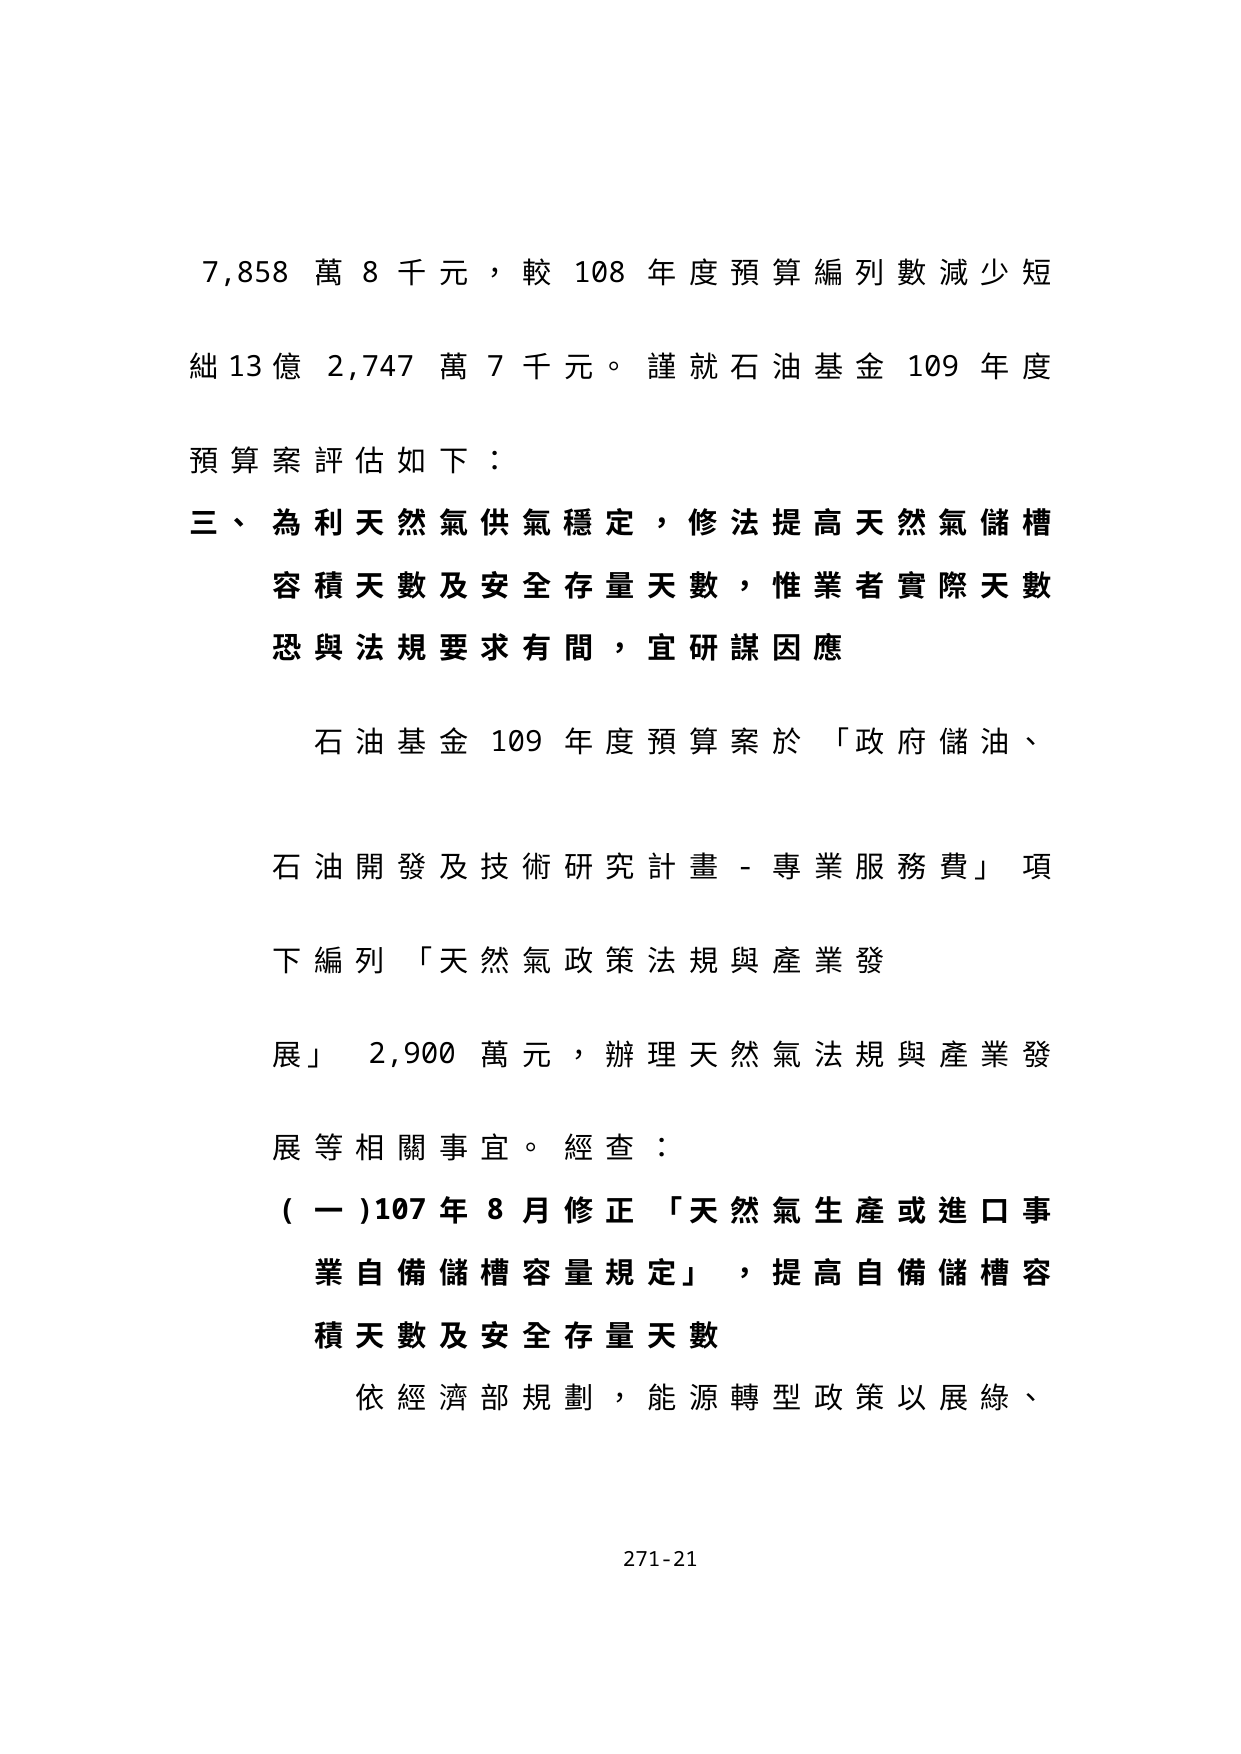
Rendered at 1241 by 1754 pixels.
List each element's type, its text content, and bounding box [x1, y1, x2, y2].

text 7,858萬8千元，較108年度預算編列數減少短絀13億2,747萬7千元。謹就石油基金109年度預算案評估如下： [183, 229, 1058, 479]
text 石油基金109年度預算案於「政府儲油、石油開發及技術研究計畫-專業服務費」項下編列「天然氣政策法規與產業發展」2,900萬元，辦理天然氣法規與產業發展等相關事宜。經查： [242, 667, 1058, 1167]
text 依經濟部規劃，能源轉型政策以展綠、增氣(天然氣)等為主軸，為增加供氣穩定，該部於107年8月27日修正公告「天然氣生產或進口事業自備儲槽容量」(下稱儲槽規定)，規定天然氣生產事業、進口事業或同時經營天然氣生產及進口事業(僅中油公司)之自備儲槽容積天數由107年度之15天，逐漸增加至116年之24天(詳附表1)；另為因應進口中斷等偶發性事件影響液化天然氣 (LNG)船卸收，並增訂事業存量(緊急時期可維持供氣穩定)天數，由108年之7天逐漸增加至116年之14天。 [271, 1354, 1058, 1417]
text 三、為利天然氣供氣穩定，修法提高天然氣儲槽容積天數及安全存量天數，惟業者實際天數恐與法規要求有間，宜研謀因應 [183, 479, 1058, 667]
text (一)107年8月修正「天然氣生產或進口事業自備儲槽容量規定」，提高自備儲槽容積天數及安全存量天數 [242, 1167, 1058, 1354]
